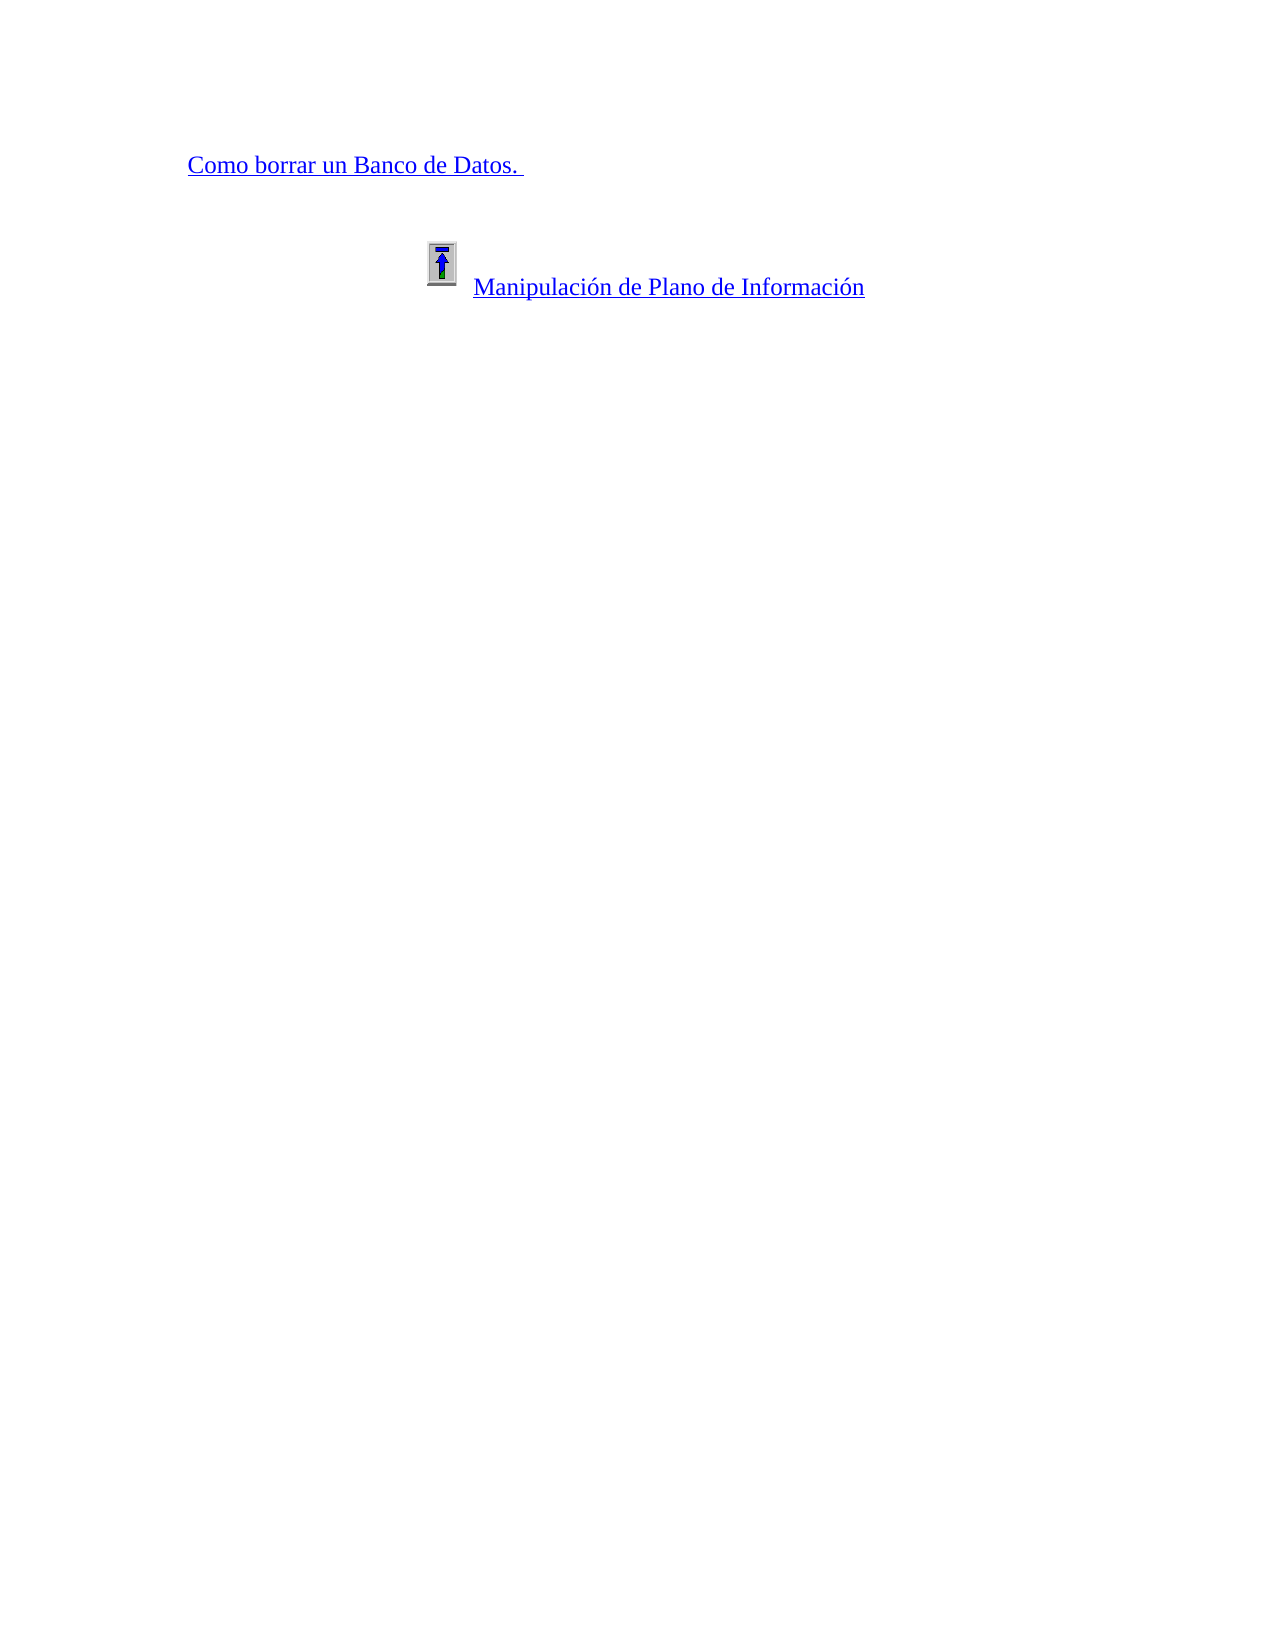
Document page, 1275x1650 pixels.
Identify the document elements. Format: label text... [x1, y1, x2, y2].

text Manipulación de Plano de Información [187, 232, 1087, 300]
picture [427, 241, 457, 286]
text Como borrar un Banco de Datos. [187, 150, 1087, 207]
